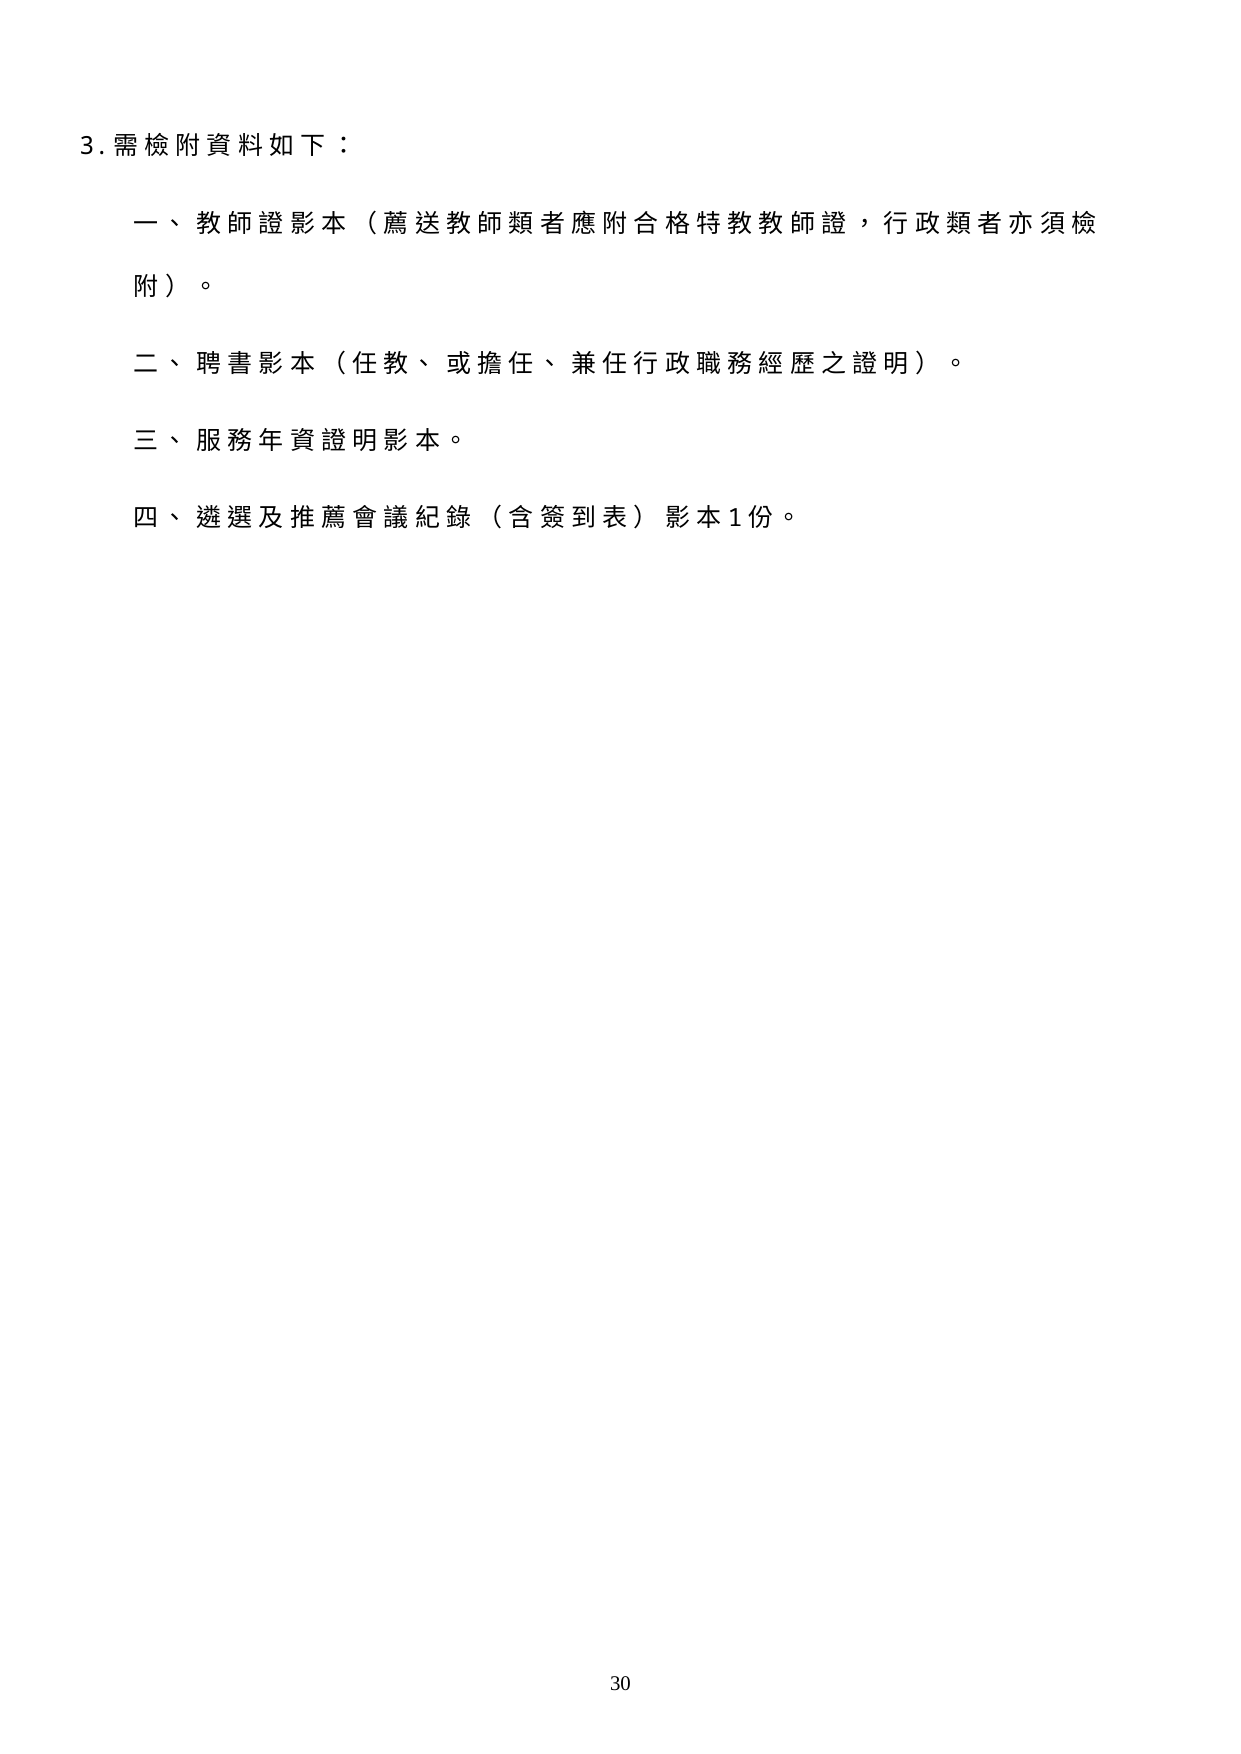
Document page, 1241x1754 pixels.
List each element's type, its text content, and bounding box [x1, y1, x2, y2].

text 二、聘書影本（任教、或擔任、兼任行政職務經歷之證明）。 [129, 320, 1112, 382]
text 3.需檢附資料如下： [78, 102, 1112, 164]
text 四、遴選及推薦會議紀錄（含簽到表）影本1份。 [129, 474, 1112, 536]
text 三、服務年資證明影本。 [129, 397, 1112, 459]
text 一、教師證影本（薦送教師類者應附合格特教教師證，行政類者亦須檢附）。 [129, 180, 1112, 305]
